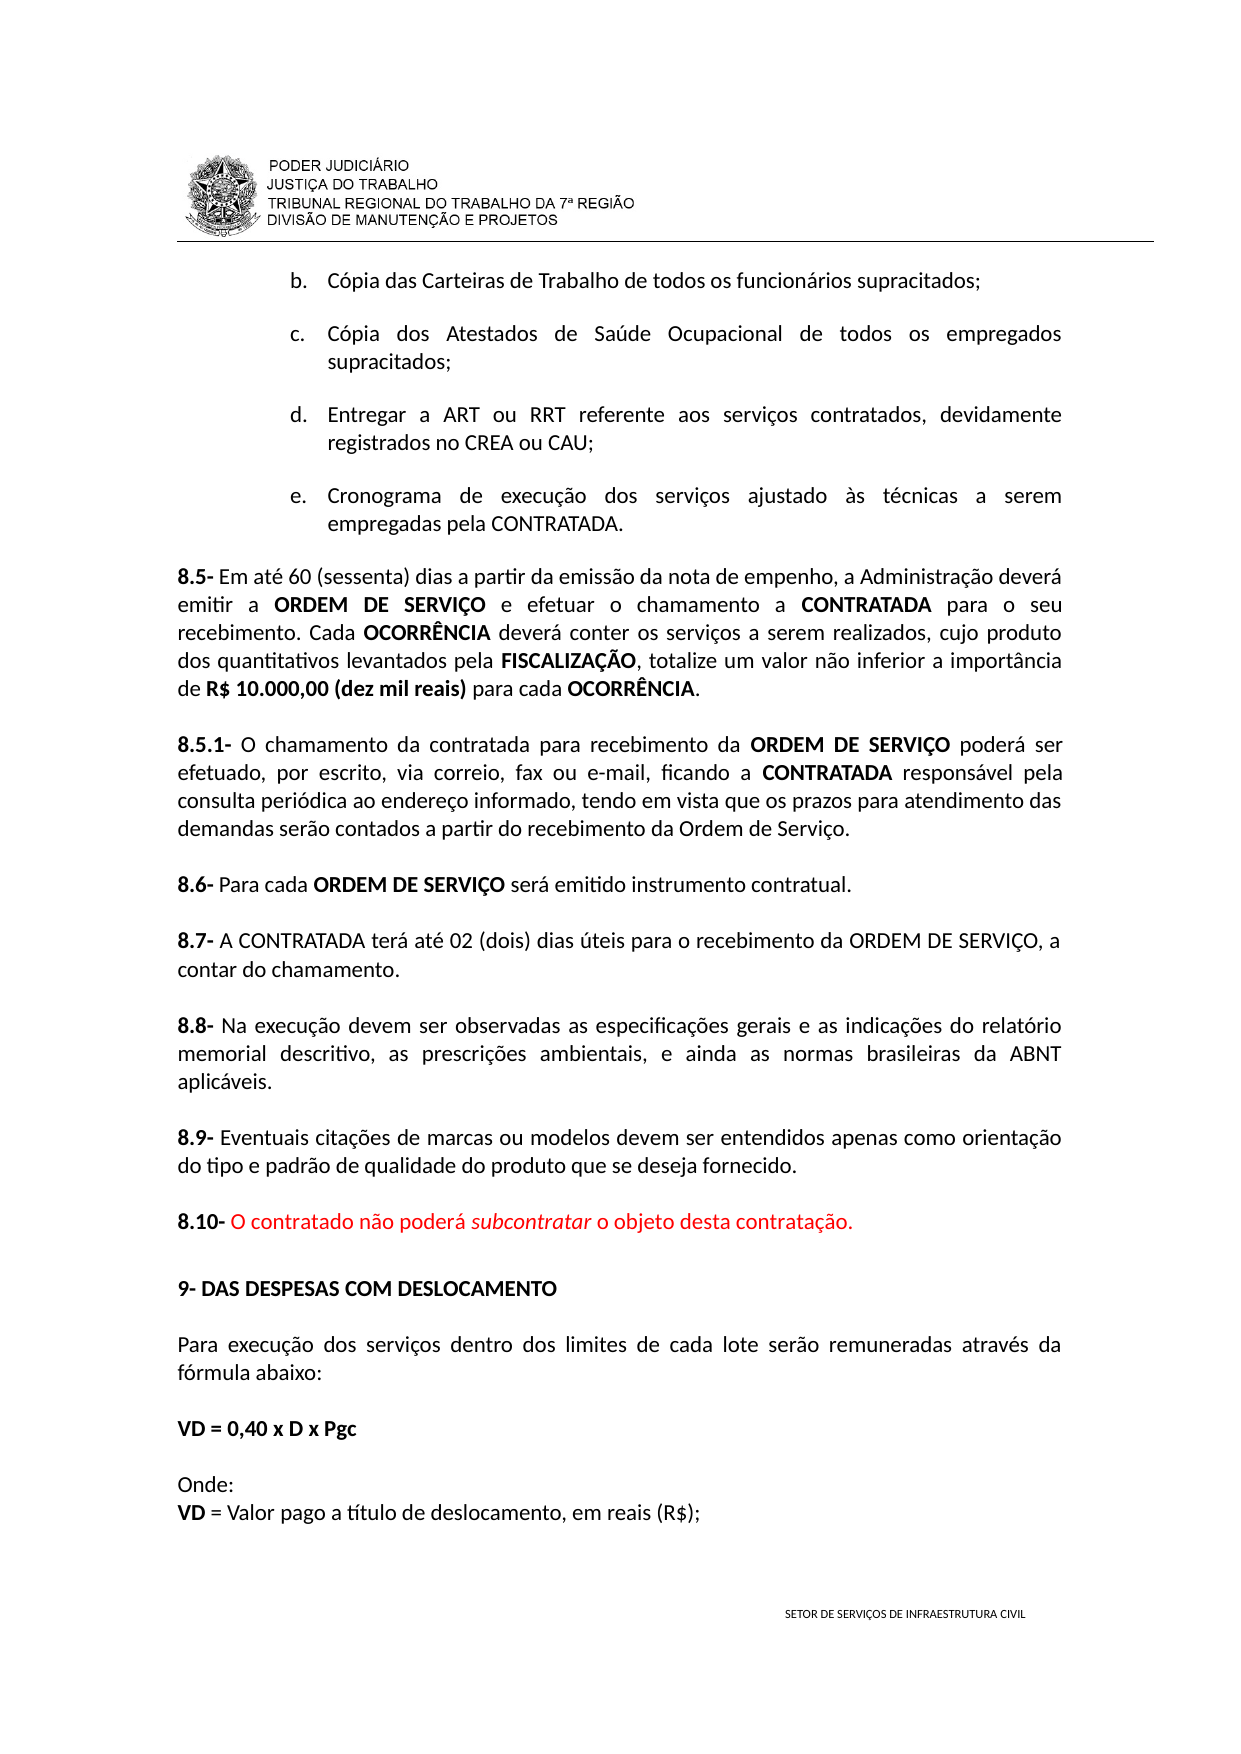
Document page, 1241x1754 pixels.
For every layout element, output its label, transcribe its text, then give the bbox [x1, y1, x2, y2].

text 8.10- O contratado não poderá subcontratar o objeto desta contratação. [177, 1207, 1063, 1235]
list Cópia dos Atestados de Saúde Ocupacional de todos os empregados supracitados; [290, 319, 1063, 375]
text VD = 0,40 x D x Pgc [177, 1414, 1063, 1442]
list Entregar a ART ou RRT referente aos serviços contratados, devidamente registrados no CREA ou CAU; [290, 400, 1063, 456]
list Cronograma de execução dos serviços ajustado às técnicas a serem empregadas pela CONTRATADA. [290, 481, 1063, 537]
text 8.6- Para cada ORDEM DE SERVIÇO será emitido instrumento contratual. [177, 871, 1063, 899]
text 8.7- A CONTRATADA terá até 02 (dois) dias úteis para o recebimento da ORDEM DE SERVIÇO, a contar do chamamento. [177, 927, 1063, 983]
text Para execução dos serviços dentro dos limites de cada lote serão remuneradas através da fórmula abaixo: [177, 1330, 1063, 1386]
text Onde: [177, 1470, 1063, 1498]
text 8.5- Em até 60 (sessenta) dias a partir da emissão da nota de empenho, a Administração deverá emitir a ORDEM DE SERVIÇO e efetuar o chamamento a CONTRATADA para o seu recebimento. Cada OCORRÊNCIA deverá conter os serviços a serem realizados, cujo produto dos quantitativos levantados pela FISCALIZAÇÃO, totalize um valor não inferior a importância de R$ 10.000,00 (dez mil reais) para cada OCORRÊNCIA. [177, 562, 1063, 702]
list Cópia das Carteiras de Trabalho de todos os funcionários supracitados; [290, 266, 1063, 294]
text VD = Valor pago a título de deslocamento, em reais (R$); [177, 1498, 1063, 1526]
text 8.5.1- O chamamento da contratada para recebimento da ORDEM DE SERVIÇO poderá ser efetuado, por escrito, via correio, fax ou e-mail, ficando a CONTRATADA responsável pela consulta periódica ao endereço informado, tendo em vista que os prazos para atendimento das demandas serão contados a partir do recebimento da Ordem de Serviço. [177, 731, 1063, 843]
text 9- DAS DESPESAS COM DESLOCAMENTO [177, 1274, 1063, 1302]
text 8.8- Na execução devem ser observadas as especificações gerais e as indicações do relatório memorial descritivo, as prescrições ambientais, e ainda as normas brasileiras da ABNT aplicáveis. [177, 1011, 1063, 1095]
text 8.9- Eventuais citações de marcas ou modelos devem ser entendidos apenas como orientação do tipo e padrão de qualidade do produto que se deseja fornecido. [177, 1123, 1063, 1179]
